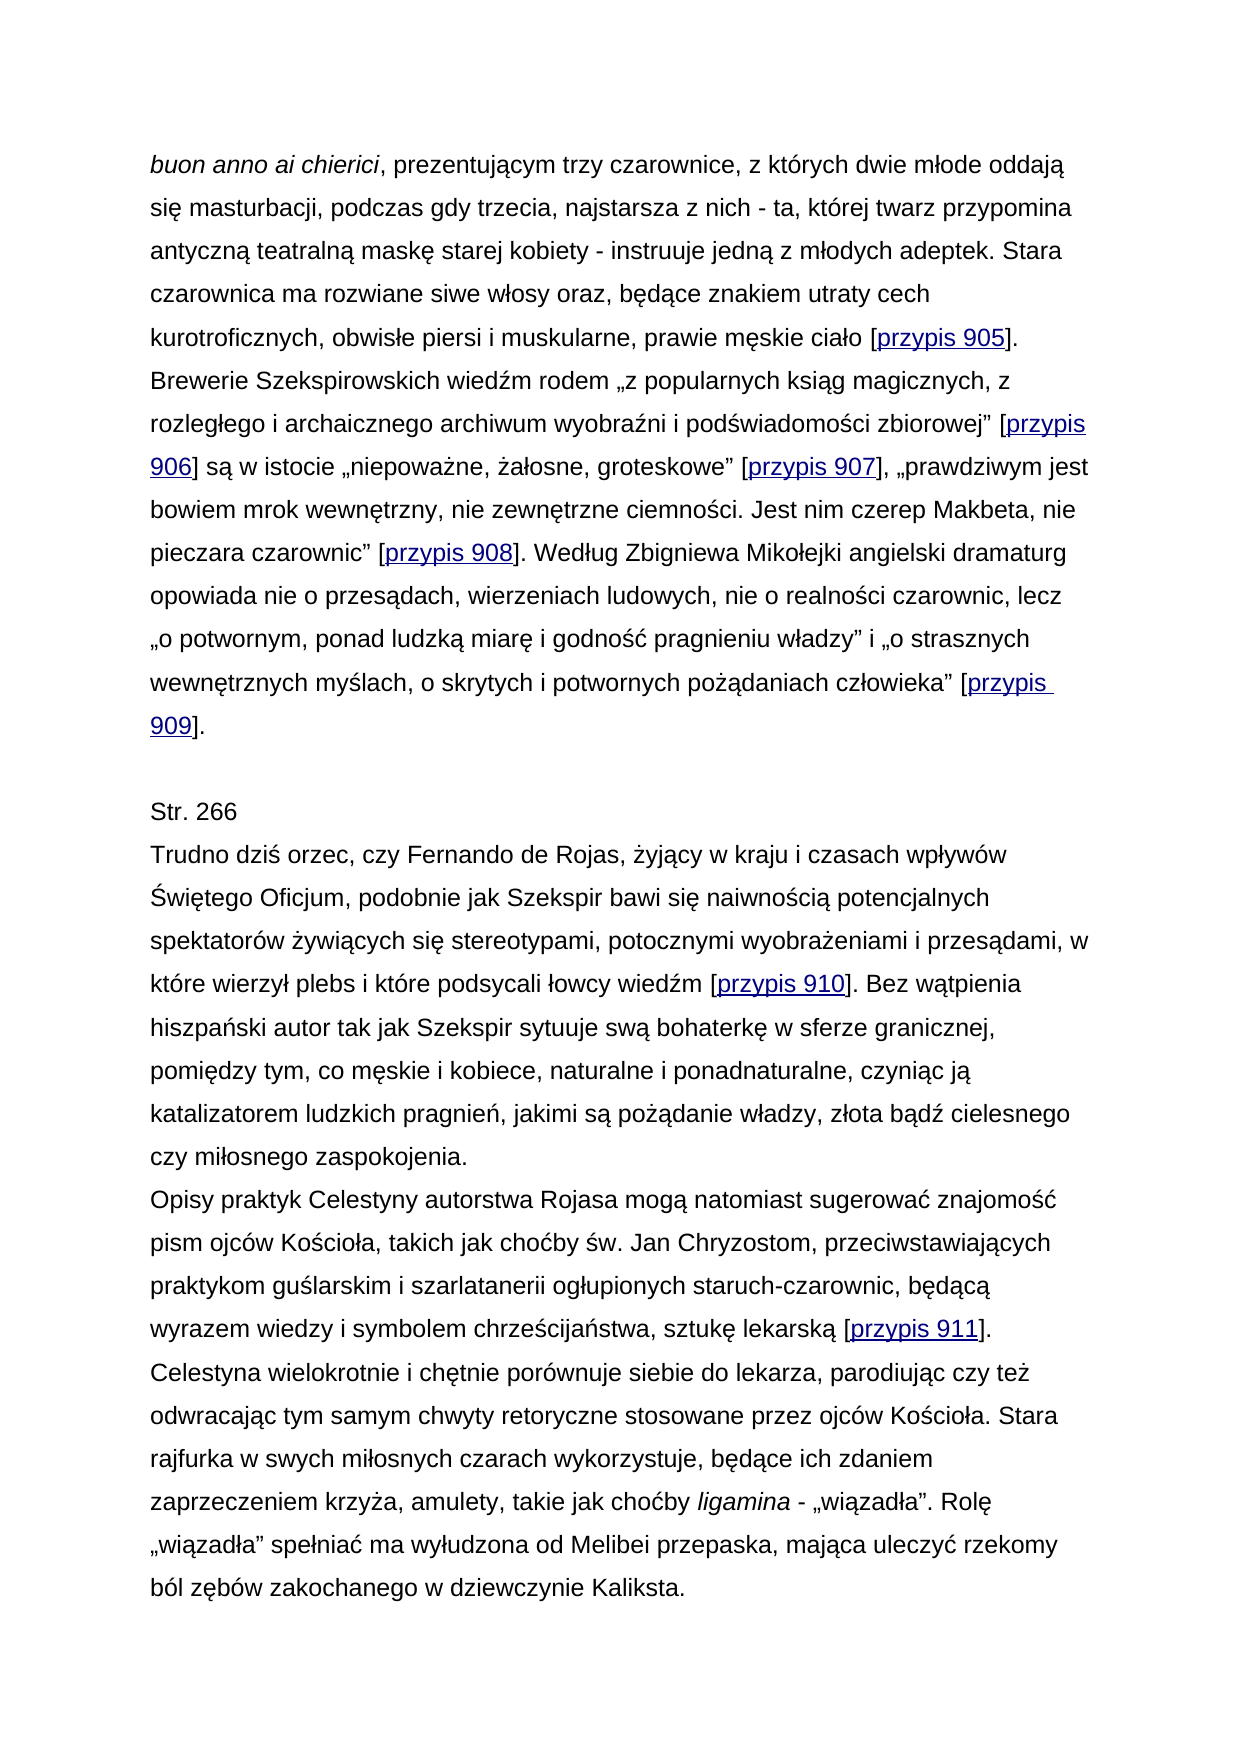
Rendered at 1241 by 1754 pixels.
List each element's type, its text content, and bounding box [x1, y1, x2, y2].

text Brewerie Szekspirowskich wiedźm rodem „z popularnych ksiąg magicznych, z rozległego i archaicznego archiwum wyobraźni i podświadomości zbiorowej” [przypis 906] są w istocie „niepoważne, żałosne, groteskowe” [przypis 907], „prawdziwym jest bowiem mrok wewnętrzny, nie zewnętrzne ciemności. Jest nim czerep Makbeta, nie pieczara czarownic” [przypis 908]. Według Zbigniewa Mikołejki angielski dramaturg opowiada nie o przesądach, wierzeniach ludowych, nie o realności czarownic, lecz „o potwornym, ponad ludzką miarę i godność pragnieniu władzy” i „o strasznych wewnętrznych myślach, o skrytych i potwornych pożądaniach człowieka” [przypis 909]. [150, 366, 1090, 739]
text Trudno dziś orzec, czy Fernando de Rojas, żyjący w kraju i czasach wpływów Świętego Oficjum, podobnie jak Szekspir bawi się naiwnością potencjalnych spektatorów żywiących się stereotypami, potocznymi wyobrażeniami i przesądami, w które wierzył plebs i które podsycali łowcy wiedźm [przypis 910]. Bez wątpienia hiszpański autor tak jak Szekspir sytuuje swą bohaterkę w sferze granicznej, pomiędzy tym, co męskie i kobiece, naturalne i ponadnaturalne, czyniąc ją katalizatorem ludzkich pragnień, jakimi są pożądanie władzy, złota bądź cielesnego czy miłosnego zaspokojenia. [150, 840, 1090, 1171]
text Opisy praktyk Celestyny autorstwa Rojasa mogą natomiast sugerować znajomość pism ojców Kościoła, takich jak choćby św. Jan Chryzostom, przeciwstawiających praktykom guślarskim i szarlatanerii ogłupionych staruch-czarownic, będącą wyrazem wiedzy i symbolem chrześcijaństwa, sztukę lekarską [przypis 911]. Celestyna wielokrotnie i chętnie porównuje siebie do lekarza, parodiując czy też odwracając tym samym chwyty retoryczne stosowane przez ojców Kościoła. Stara rajfurka w swych miłosnych czarach wykorzystuje, będące ich zdaniem zaprzeczeniem krzyża, amulety, takie jak choćby ligamina - „wiązadła”. Rolę „wiązadła” spełniać ma wyłudzona od Melibei przepaska, mająca uleczyć rzekomy ból zębów zakochanego w dziewczynie Kaliksta. [150, 1185, 1090, 1602]
text buon anno ai chierici, prezentującym trzy czarownice, z których dwie młode oddają się masturbacji, podczas gdy trzecia, najstarsza z nich - ta, której twarz przypomina antyczną teatralną maskę starej kobiety - instruuje jedną z młodych adeptek. Stara czarownica ma rozwiane siwe włosy oraz, będące znakiem utraty cech kurotroficznych, obwisłe piersi i muskularne, prawie męskie ciało [przypis 905]. [150, 150, 1090, 351]
text Str. 266 [150, 797, 1090, 826]
